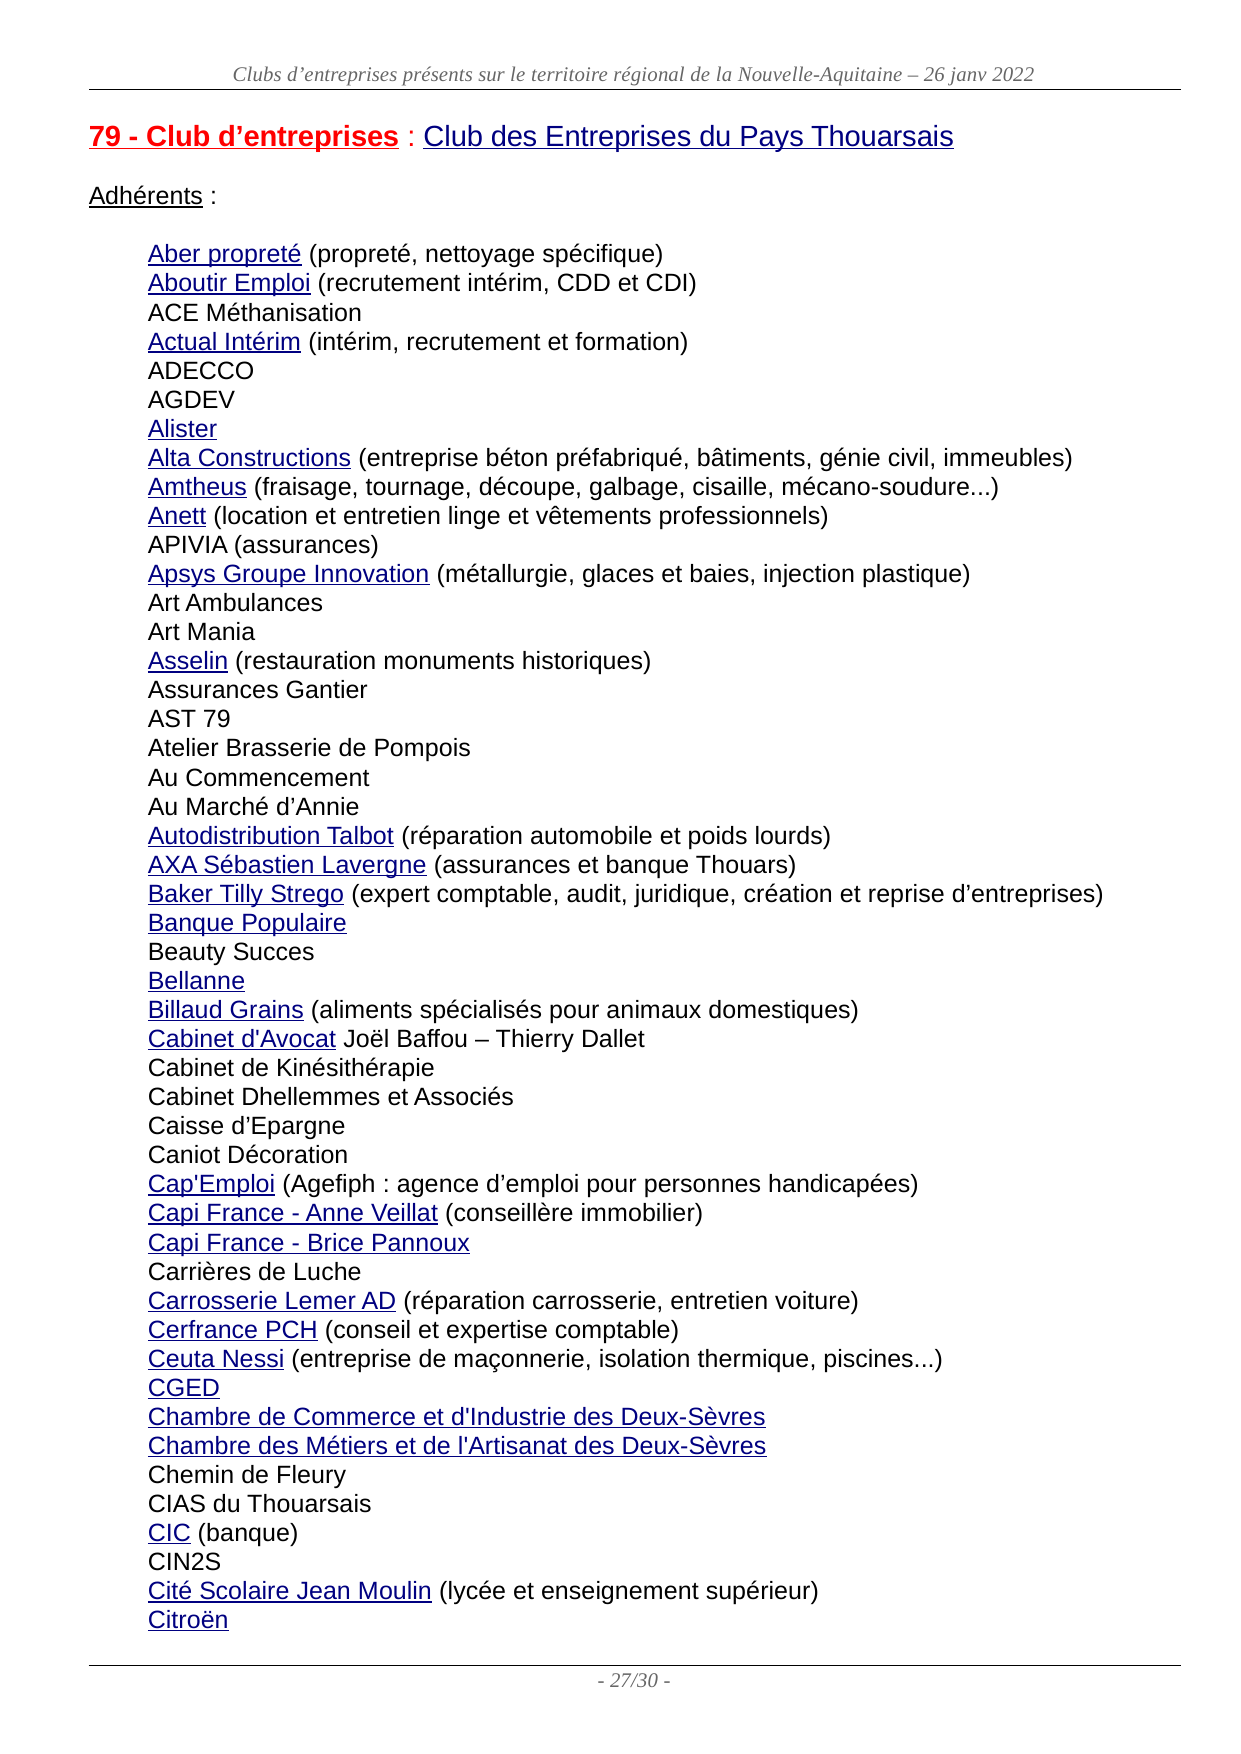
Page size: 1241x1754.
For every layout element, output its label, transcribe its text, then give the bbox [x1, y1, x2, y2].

text CGED [148, 1373, 1181, 1402]
text APIVIA (assurances) [148, 530, 1181, 559]
text CIAS du Thouarsais [148, 1489, 1181, 1518]
text CIC (banque) [148, 1518, 1181, 1547]
text Capi France - Brice Pannoux [148, 1227, 1181, 1256]
text Au Marché d’Annie [148, 791, 1181, 821]
text Cabinet d'Avocat Joël Baffou – Thierry Dallet [148, 1024, 1181, 1053]
text Atelier Brasserie de Pompois [148, 733, 1181, 762]
text Carrosserie Lemer AD (réparation carrosserie, entretien voiture) [148, 1286, 1181, 1314]
text Chambre des Métiers et de l'Artisanat des Deux-Sèvres [148, 1431, 1181, 1460]
text ACE Méthanisation [148, 297, 1181, 326]
text Assurances Gantier [148, 675, 1181, 704]
text Au Commencement [148, 762, 1181, 791]
text Alister [148, 414, 1181, 443]
text ADECCO [148, 356, 1181, 384]
text Capi France - Anne Veillat (conseillère immobilier) [148, 1198, 1181, 1227]
text Asselin (restauration monuments historiques) [148, 646, 1181, 675]
text Carrières de Luche [148, 1256, 1181, 1286]
text Cabinet Dhellemmes et Associés [148, 1082, 1181, 1111]
text Chemin de Fleury [148, 1460, 1181, 1489]
text Cerfrance PCH (conseil et expertise comptable) [148, 1314, 1181, 1344]
text Cabinet de Kinésithérapie [148, 1053, 1181, 1082]
text 79 - Club d’entreprises : Club des Entreprises du Pays Thouarsais [88, 118, 1181, 152]
text Caniot Décoration [148, 1140, 1181, 1169]
text Baker Tilly Strego (expert comptable, audit, juridique, création et reprise d’entreprises) [148, 879, 1181, 908]
text Adhérents : [88, 181, 1181, 210]
text Art Ambulances [148, 588, 1181, 617]
text Banque Populaire [148, 908, 1181, 937]
text Amtheus (fraisage, tournage, découpe, galbage, cisaille, mécano-soudure...) [148, 472, 1181, 501]
text Bellanne [148, 966, 1181, 995]
text Autodistribution Talbot (réparation automobile et poids lourds) [148, 821, 1181, 849]
text Billaud Grains (aliments spécialisés pour animaux domestiques) [148, 995, 1181, 1024]
text Chambre de Commerce et d'Industrie des Deux-Sèvres [148, 1402, 1181, 1431]
text Ceuta Nessi (entreprise de maçonnerie, isolation thermique, piscines...) [148, 1344, 1181, 1373]
text AGDEV [148, 384, 1181, 414]
text Cap'Emploi (Agefiph : agence d’emploi pour personnes handicapées) [148, 1169, 1181, 1198]
text Art Mania [148, 617, 1181, 646]
text Actual Intérim (intérim, recrutement et formation) [148, 326, 1181, 356]
text AXA Sébastien Lavergne (assurances et banque Thouars) [148, 849, 1181, 879]
text Alta Constructions (entreprise béton préfabriqué, bâtiments, génie civil, immeubles) [148, 443, 1181, 472]
text Citroën [148, 1605, 1181, 1634]
text AST 79 [148, 704, 1181, 733]
text Anett (location et entretien linge et vêtements professionnels) [148, 501, 1181, 530]
text Aboutir Emploi (recrutement intérim, CDD et CDI) [148, 268, 1181, 297]
text Aber propreté (propreté, nettoyage spécifique) [148, 239, 1181, 268]
text Apsys Groupe Innovation (métallurgie, glaces et baies, injection plastique) [148, 559, 1181, 588]
text Caisse d’Epargne [148, 1111, 1181, 1140]
text Beauty Succes [148, 937, 1181, 966]
text Cité Scolaire Jean Moulin (lycée et enseignement supérieur) [148, 1576, 1181, 1605]
text CIN2S [148, 1547, 1181, 1576]
